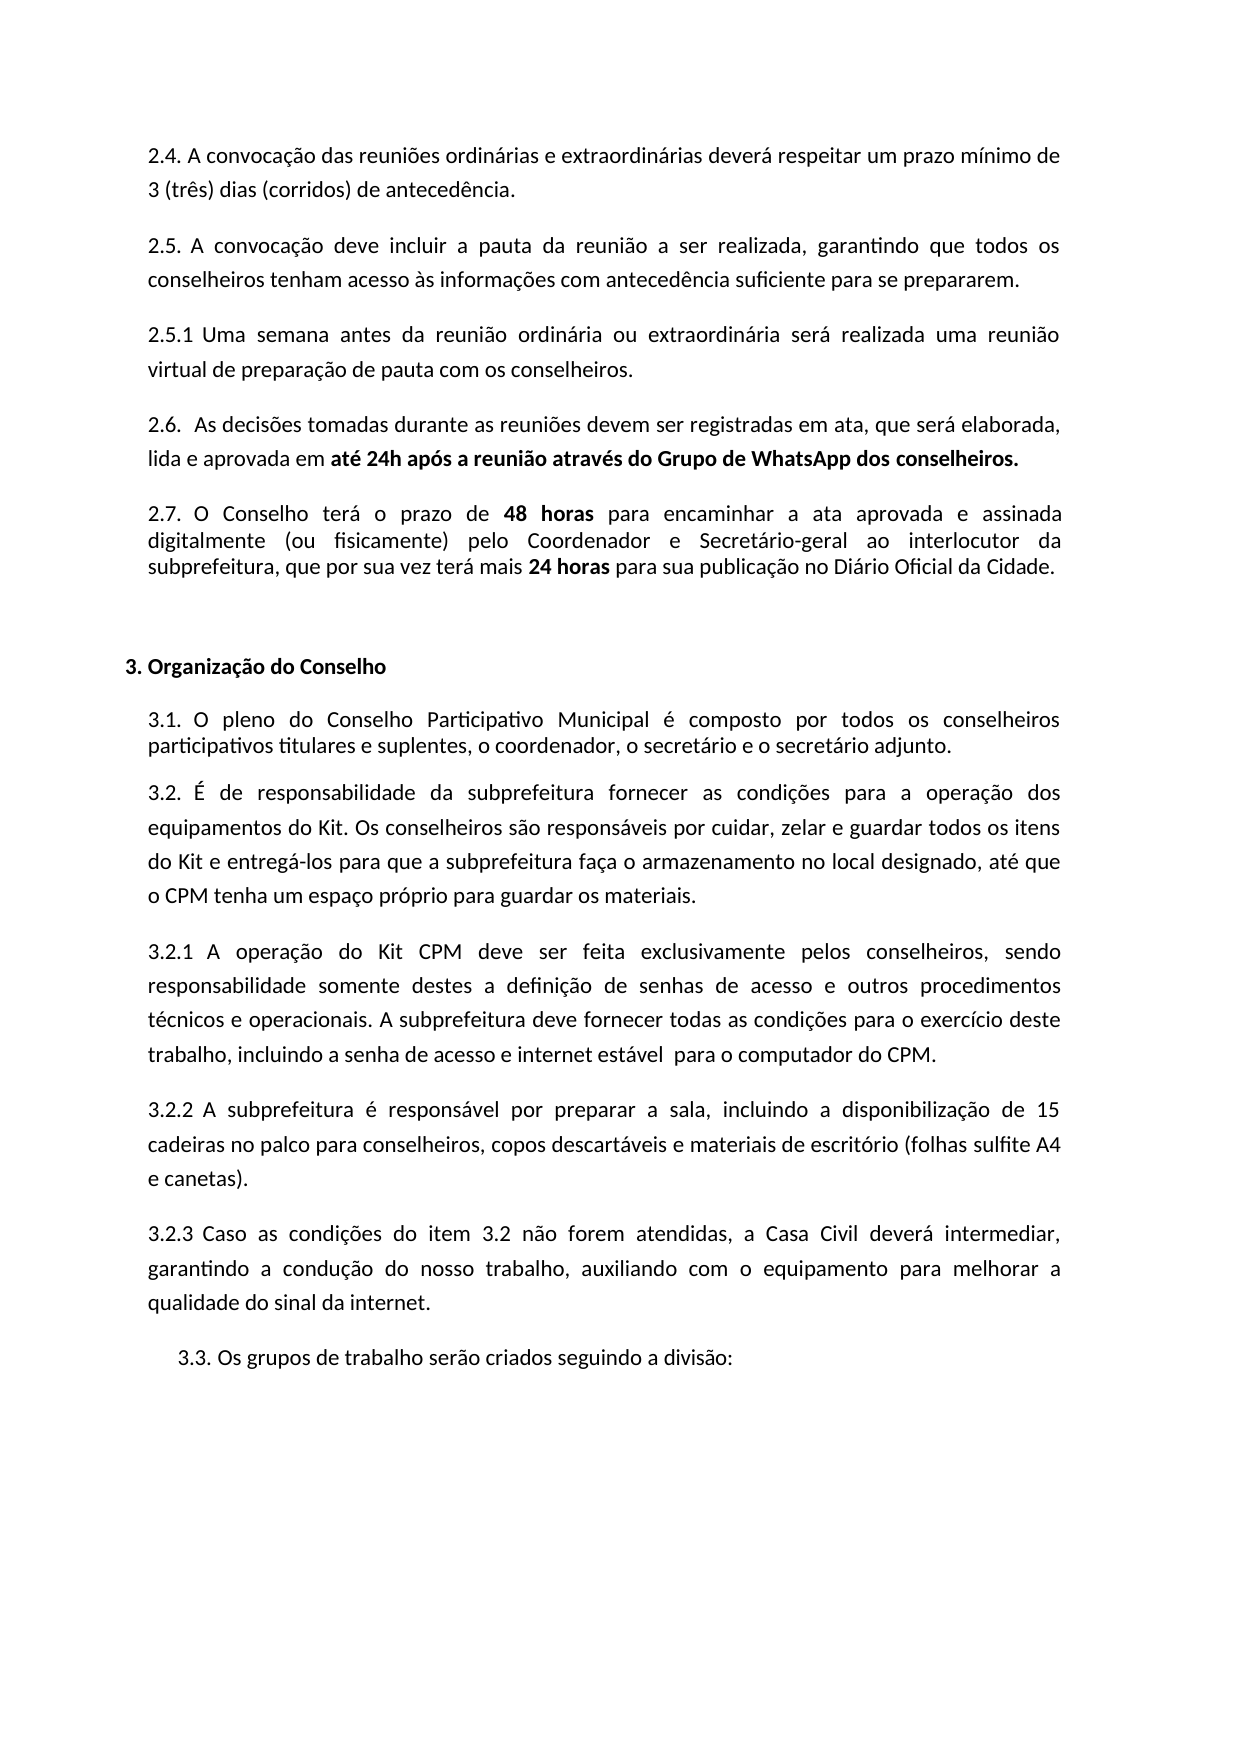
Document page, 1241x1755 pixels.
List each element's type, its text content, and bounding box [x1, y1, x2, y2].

list O pleno do Conselho Participativo Municipal é composto por todos os conselheiros participativos titulares e suplentes, o coordenador, o secretário e o secretário adjunto. [148, 710, 1062, 759]
list Os grupos de trabalho serão criados seguindo a divisão: [177, 1348, 1078, 1371]
list A convocação deve incluir a pauta da reunião a ser realizada, garantindo que todos os conselheiros tenham acesso às informações com antecedência suficiente para se prepararem. [148, 236, 1061, 293]
list As decisões tomadas durante as reuniões devem ser registradas em ata, que será elaborada, lida e aprovada em até 24h após a reunião através do Grupo de WhatsApp dos conselheiros. [148, 415, 1063, 472]
list Uma semana antes da reunião ordinária ou extraordinária será realizada uma reunião virtual de preparação de pauta com os conselheiros. [148, 326, 1062, 383]
list A convocação das reuniões ordinárias e extraordinárias deverá respeitar um prazo mínimo de 3 (três) dias (corridos) de antecedência. [148, 146, 1061, 203]
list A subprefeitura é responsável por preparar a sala, incluindo a disponibilização de 15 cadeiras no palco para conselheiros, copos descartáveis e materiais de escritório (folhas sulfite A4 e canetas). [148, 1100, 1061, 1192]
list É de responsabilidade da subprefeitura fornecer as condições para a operação dos equipamentos do Kit. Os conselheiros são responsáveis por cuidar, zelar e guardar todos os itens do Kit e entregá-los para que a subprefeitura faça o armazenamento no local designado, até que o CPM tenha um espaço próprio para guardar os materiais. [148, 784, 1062, 910]
list Caso as condições do item 3.2 não forem atendidas, a Casa Civil deverá intermediar, garantindo a condução do nosso trabalho, auxiliando com o equipamento para melhorar a qualidade do sinal da internet. [148, 1224, 1062, 1316]
list A operação do Kit CPM deve ser feita exclusivamente pelos conselheiros, sendo responsabilidade somente destes a definição de senhas de acesso e outros procedimentos técnicos e operacionais. A subprefeitura deve fornecer todas as condições para o exercício deste trabalho, incluindo a senha de acesso e internet estável para o computador do CPM. [148, 942, 1062, 1068]
list Organização do Conselho [125, 657, 1078, 680]
list O Conselho terá o prazo de 48 horas para encaminhar a ata aprovada e assinada digitalmente (ou fisicamente) pelo Coordenador e Secretário-geral ao interlocutor da subprefeitura, que por sua vez terá mais 24 horas para sua publicação no Diário Oficial da Cidade. [148, 505, 1063, 580]
